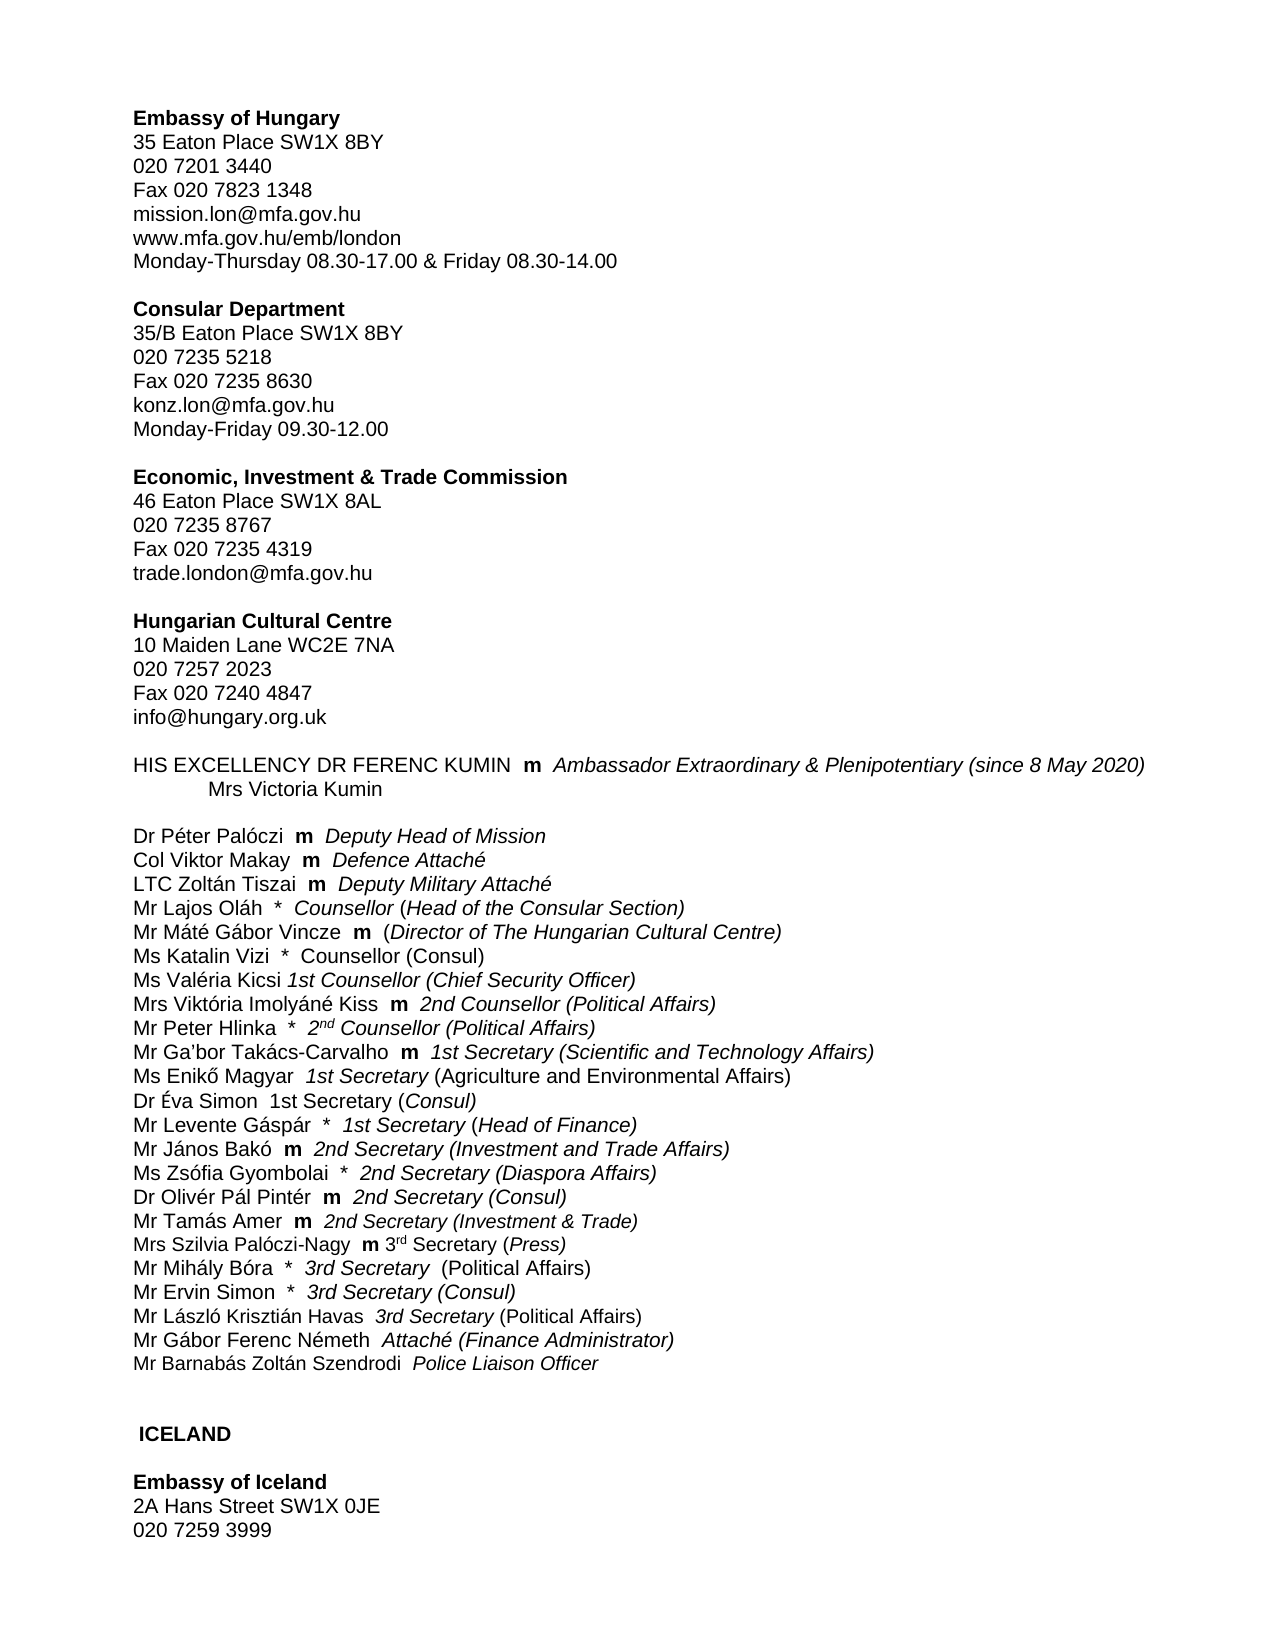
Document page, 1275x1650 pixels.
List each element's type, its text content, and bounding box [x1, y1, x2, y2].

text 10 Maiden Lane WC2E 7NA [133, 633, 1181, 657]
text Col Viktor Makay m Defence Attaché [133, 848, 1181, 872]
text Fax 020 7240 4847 [133, 681, 1181, 704]
text Monday-Thursday 08.30-17.00 & Friday 08.30-14.00 [133, 249, 1181, 273]
text Economic, Investment & Trade Commission [133, 465, 1181, 489]
text 020 7201 3440 [133, 153, 1181, 177]
text Ms Zsófia Gyombolai * 2nd Secretary (Diaspora Affairs) [133, 1161, 1181, 1185]
text Mrs Victoria Kumin [133, 776, 1181, 800]
text www.mfa.gov.hu/emb/london [133, 225, 1181, 249]
text Ms Enikő Magyar 1st Secretary (Agriculture and Environmental Affairs) [133, 1064, 1181, 1088]
text Mr Máté Gábor Vincze m (Director of The Hungarian Cultural Centre) [133, 920, 1181, 944]
text info@hungary.org.uk [133, 704, 1181, 728]
text 020 7235 8767 [133, 513, 1181, 537]
text Mr Levente Gáspár * 1st Secretary (Head of Finance) [133, 1113, 1181, 1137]
text Mr Tamás Amer m 2nd Secretary (Investment & Trade) [133, 1209, 1181, 1233]
text 35/B Eaton Place SW1X 8BY [133, 321, 1181, 345]
text Mr Ga’bor Takács-Carvalho m 1st Secretary (Scientific and Technology Affairs) [133, 1040, 1181, 1064]
text 020 7257 2023 [133, 657, 1181, 681]
text Dr Olivér Pál Pintér m 2nd Secretary (Consul) [133, 1185, 1181, 1209]
text 020 7259 3999 [133, 1518, 1181, 1542]
text 46 Eaton Place SW1X 8AL [133, 489, 1181, 513]
text Mr Barnabás Zoltán Szendrodi Police Liaison Officer [133, 1352, 1181, 1374]
text mission.lon@mfa.gov.hu [133, 201, 1181, 225]
text Consular Department [133, 297, 1181, 321]
text Ms Katalin Vizi * Counsellor (Consul) [133, 944, 1181, 968]
text 020 7235 5218 [133, 345, 1181, 369]
text Embassy of Hungary [133, 106, 1181, 129]
text Embassy of Iceland [133, 1470, 1181, 1494]
text Dr Éva Simon 1st Secretary (Consul) [133, 1088, 1181, 1113]
text Mrs Szilvia Palóczi-Nagy m 3rd Secretary (Press) [133, 1233, 1181, 1256]
text 35 Eaton Place SW1X 8BY [133, 129, 1181, 153]
text Mrs Viktória Imolyáné Kiss m 2nd Counsellor (Political Affairs) [133, 992, 1181, 1016]
text Ms Valéria Kicsi 1st Counsellor (Chief Security Officer) [133, 968, 1181, 992]
text Mr Mihály Bóra * 3rd Secretary (Political Affairs) [133, 1256, 1181, 1280]
text LTC Zoltán Tiszai m Deputy Military Attaché [133, 872, 1181, 896]
text trade.london@mfa.gov.hu [133, 561, 1181, 585]
text Fax 020 7235 8630 [133, 369, 1181, 393]
text ICELAND [133, 1422, 1181, 1446]
text HIS EXCELLENCY DR FERENC KUMIN m Ambassador Extraordinary & Plenipotentiary (since 8 May 2020) [133, 752, 1181, 776]
text Mr László Krisztián Havas 3rd Secretary (Political Affairs) [133, 1304, 1181, 1328]
text Mr Ervin Simon * 3rd Secretary (Consul) [133, 1280, 1181, 1304]
text Mr Lajos Oláh * Counsellor (Head of the Consular Section) [133, 896, 1181, 920]
text Fax 020 7235 4319 [133, 537, 1181, 561]
text Monday-Friday 09.30-12.00 [133, 417, 1181, 441]
text Dr Péter Palóczi m Deputy Head of Mission [133, 824, 1181, 848]
text Hungarian Cultural Centre [133, 609, 1181, 633]
text Fax 020 7823 1348 [133, 177, 1181, 201]
text Mr Gábor Ferenc Németh Attaché (Finance Administrator) [133, 1328, 1181, 1352]
text Mr Peter Hlinka * 2nd Counsellor (Political Affairs) [133, 1016, 1181, 1040]
text 2A Hans Street SW1X 0JE [133, 1494, 1181, 1518]
text Mr János Bakó m 2nd Secretary (Investment and Trade Affairs) [133, 1137, 1181, 1161]
text konz.lon@mfa.gov.hu [133, 393, 1181, 417]
